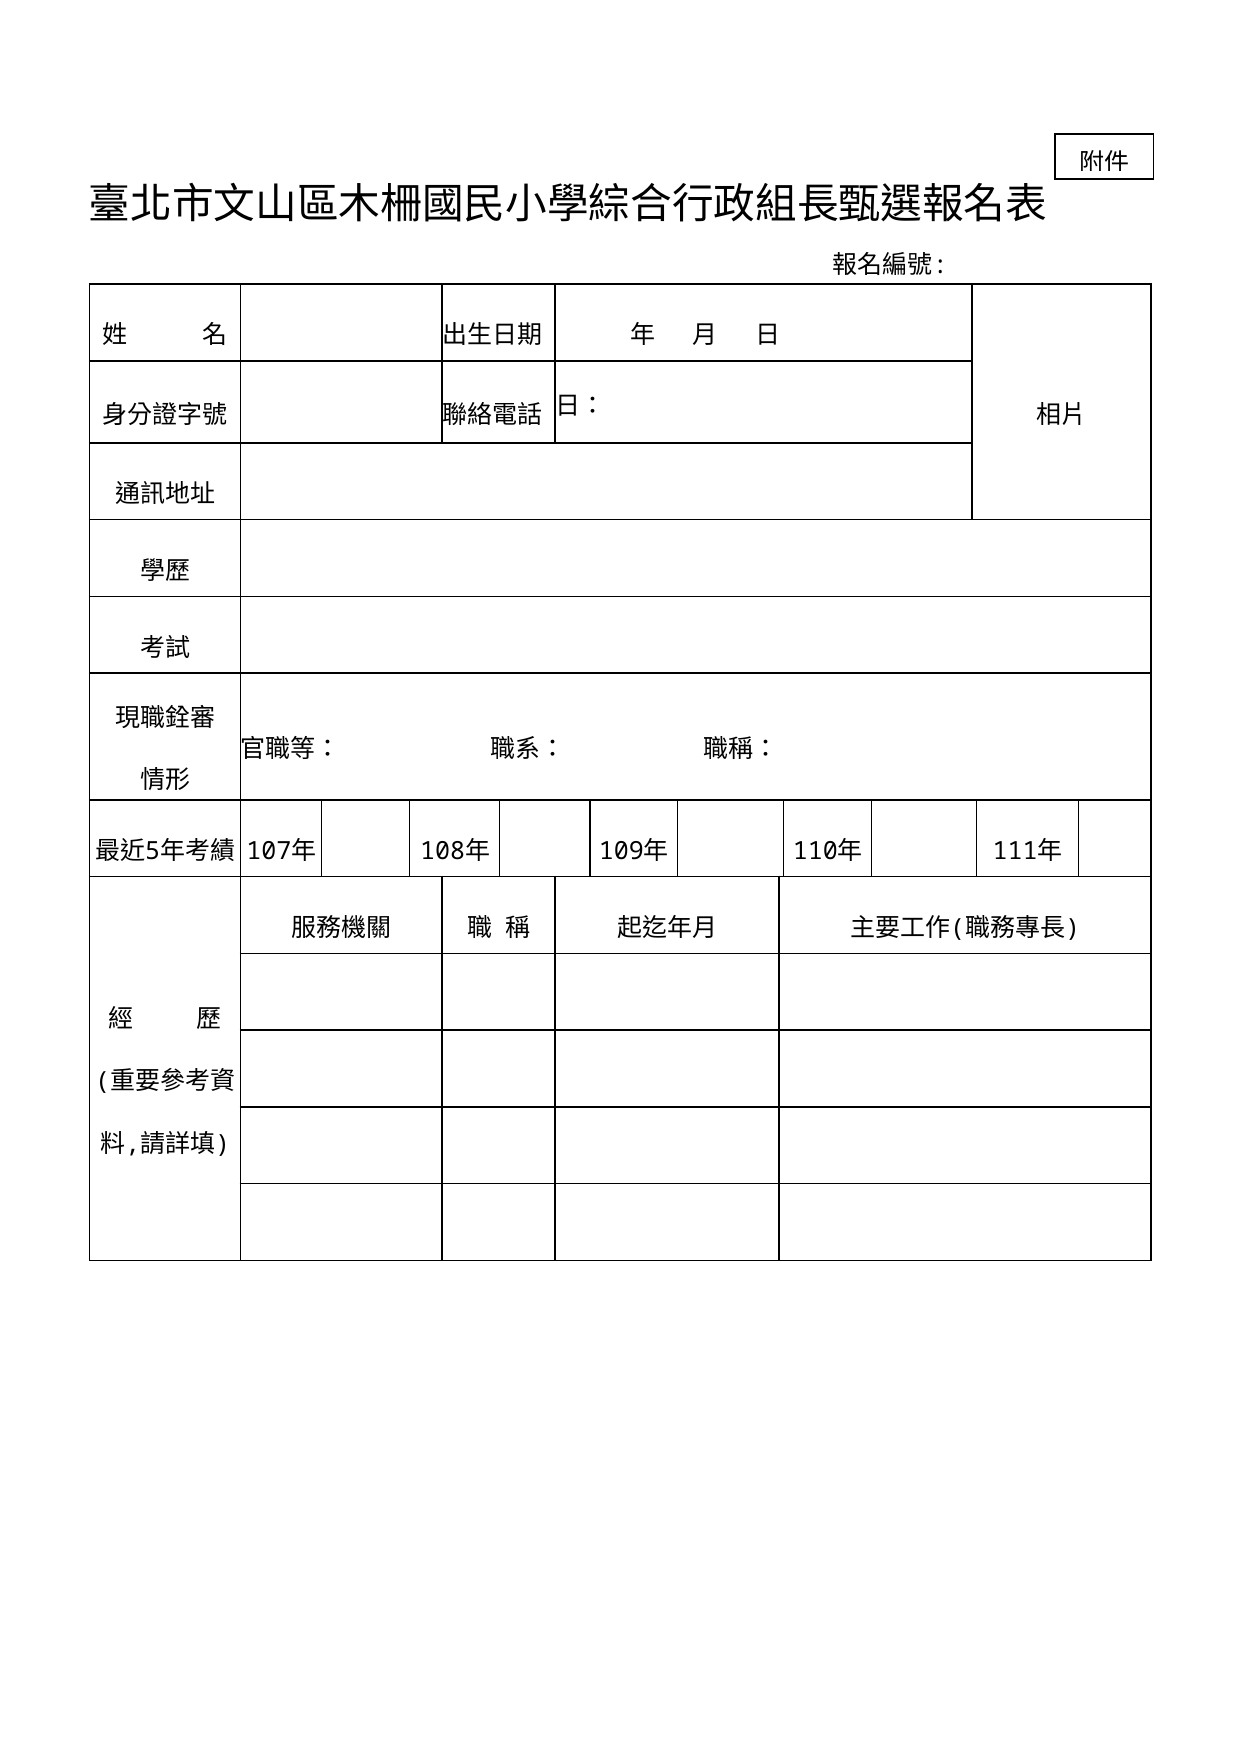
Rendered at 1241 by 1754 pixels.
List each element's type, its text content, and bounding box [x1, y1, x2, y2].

table_cell [780, 1031, 1150, 1106]
table_cell [443, 1108, 554, 1183]
table_cell 日： 手機： [556, 362, 971, 442]
table_cell [556, 954, 778, 1029]
table_cell [556, 1031, 778, 1106]
table_cell [872, 801, 976, 876]
table_cell 起迄年月 [556, 877, 778, 952]
table_cell [780, 1184, 1150, 1259]
table_cell 107年 [241, 801, 321, 876]
table_cell [241, 444, 971, 519]
table_cell 考試 [90, 597, 240, 672]
table_cell [443, 1184, 554, 1259]
table_cell [443, 954, 554, 1029]
table_cell [241, 597, 1150, 672]
text 臺北市文山區木柵國民小學綜合行政組長甄選報名表 [428, 188, 457, 217]
table_header 相片 [973, 285, 1150, 519]
table_cell 聯絡電話 [443, 362, 554, 442]
table_cell [780, 954, 1150, 1029]
table_cell [556, 1184, 778, 1259]
table_header 年 月 日 [556, 285, 971, 360]
table_cell 學歷 [90, 520, 240, 596]
text 附件1 [1071, 142, 1138, 171]
table_cell [241, 1031, 441, 1106]
table_cell [780, 1108, 1150, 1183]
table_cell [241, 520, 1150, 596]
table_cell 經 歷 (重要參考資 料,請詳填) [90, 877, 240, 1259]
table_cell 109年 [591, 801, 677, 876]
table_cell [500, 801, 589, 876]
table_cell 官職等： 職系： 職稱： [241, 674, 1150, 799]
table_header [241, 285, 441, 360]
table_header 出生日期 [443, 285, 554, 360]
table_cell [241, 1184, 441, 1259]
table_cell 108年 [410, 801, 499, 876]
table_cell 110年 [784, 801, 871, 876]
text 報名編號: [89, 221, 1152, 283]
table_cell [443, 1031, 554, 1106]
table_cell [678, 801, 783, 876]
table_cell [241, 362, 441, 442]
table_cell [322, 801, 409, 876]
table_cell 通訊地址 [90, 444, 240, 519]
table_cell [241, 1108, 441, 1183]
table_cell [1079, 801, 1150, 876]
text 臺北市文山區木柵國民小學綜合行政組長甄選報名表 [89, 158, 1152, 221]
table_cell [556, 1108, 778, 1183]
table_cell 身分證字號 [90, 362, 240, 442]
table_cell [241, 954, 441, 1029]
table_cell 最近5年考績 [90, 801, 240, 876]
text 臺北市文山區木柵國民小學綜合行政組長甄選報名表 [1056, 135, 1153, 178]
table_cell 111年 [977, 801, 1078, 876]
table_cell 現職銓審 情形 [90, 674, 240, 799]
table_cell 服務機關 [241, 877, 441, 952]
table_cell 職 稱 [443, 877, 554, 952]
table_cell 主要工作(職務專長) [780, 877, 1150, 952]
table_header 姓 名 [90, 285, 240, 360]
